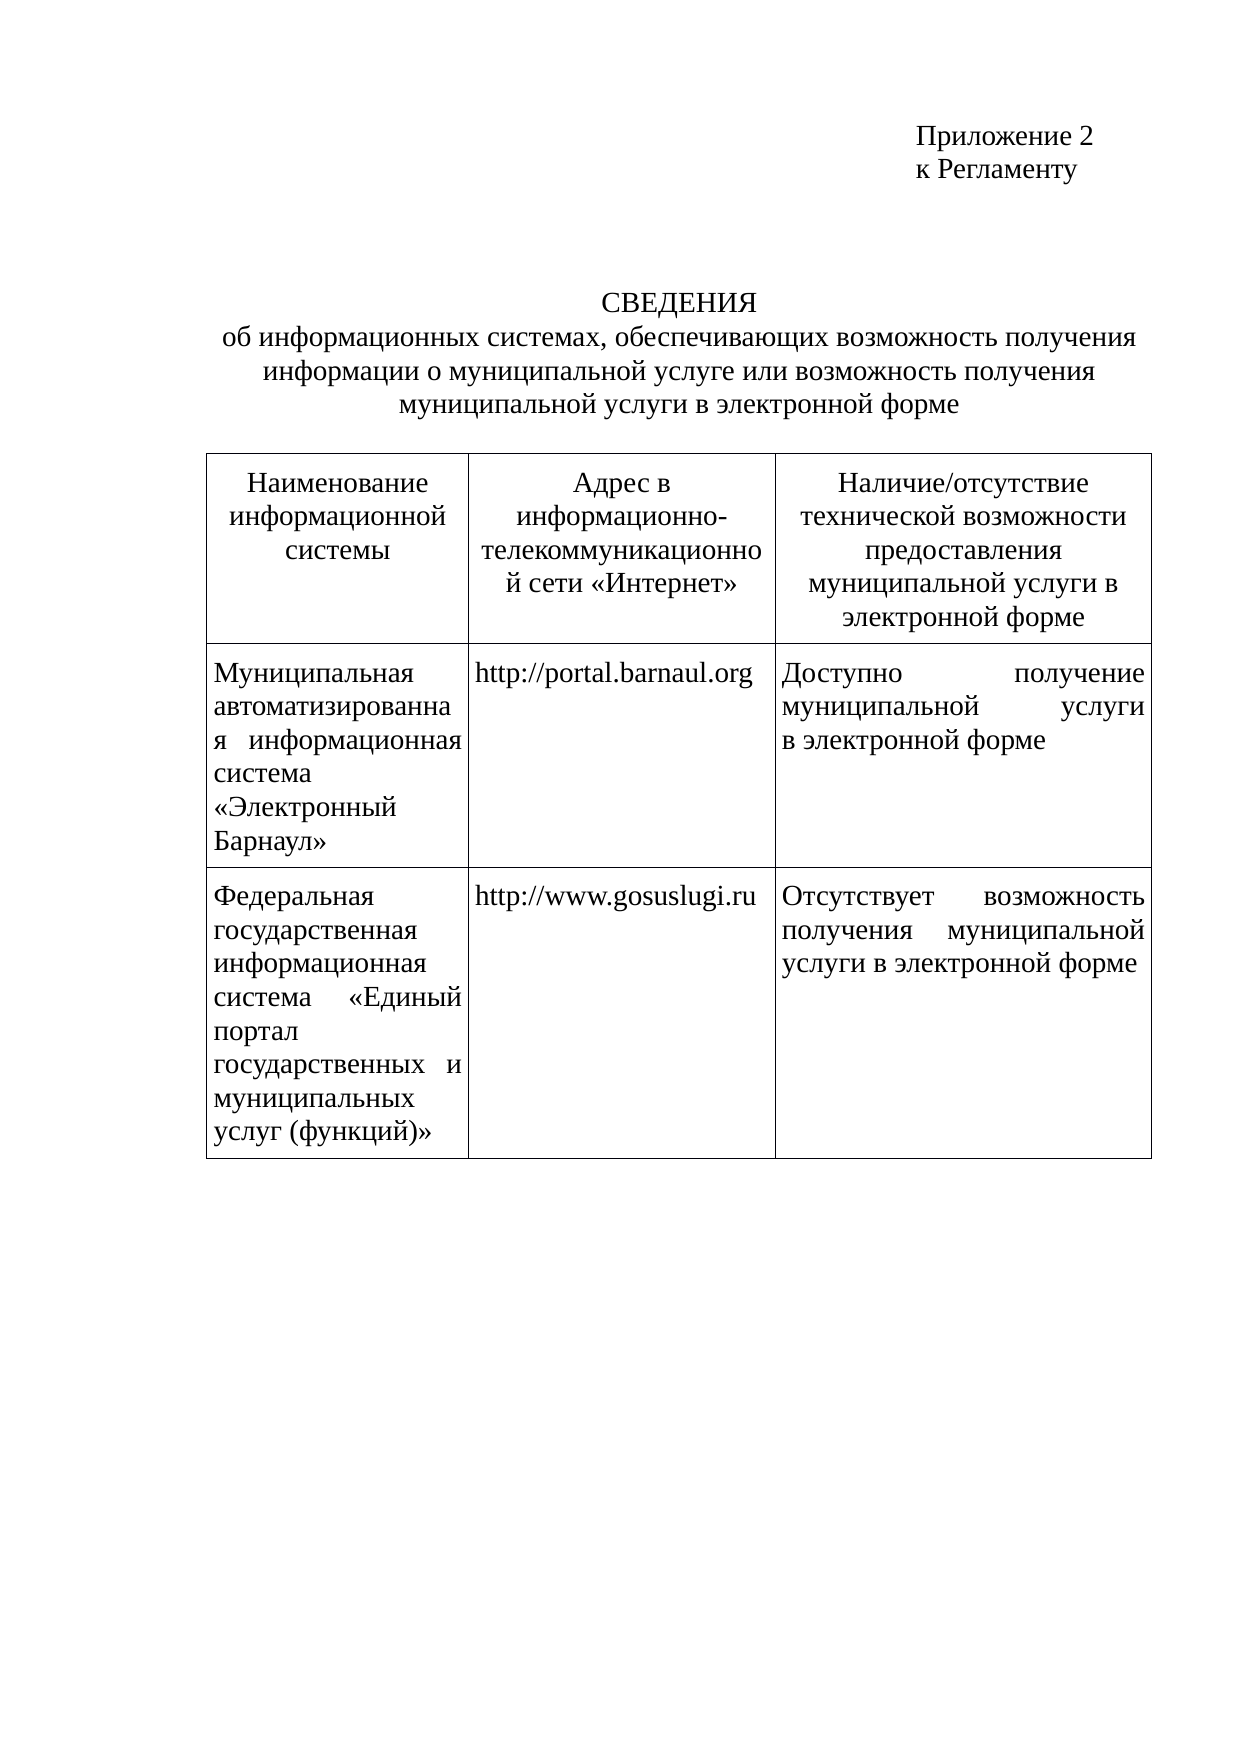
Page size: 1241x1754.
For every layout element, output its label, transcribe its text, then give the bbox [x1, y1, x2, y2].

table_cell http://www.gosuslugi.ru [469, 868, 775, 1157]
table_header Наличие/отсутствие технической возможности предоставления муниципальной услуги в электронной форме [776, 454, 1151, 643]
text к Регламенту [916, 152, 1152, 185]
text об информационных системах, обеспечивающих возможность получения информации о муниципальной услуге или возможность получения муниципальной услуги в электронной форме [207, 319, 1152, 420]
table_header Наименование информационной системы [207, 454, 468, 643]
table_cell Отсутствует возможность получения муниципальной услуги в электронной форме [776, 868, 1151, 1157]
table_cell Доступно получение муниципальной услуги в электронной форме [776, 644, 1151, 867]
text Приложение 2 [916, 118, 1152, 152]
table_cell http://portal.barnaul.org [469, 644, 775, 867]
table_cell Муниципальная автоматизированная информационная система «Электронный Барнаул» [207, 644, 468, 867]
text СВЕДЕНИЯ [207, 286, 1152, 319]
table_header Адрес в информационно-телекоммуникационной сети «Интернет» [469, 454, 775, 643]
table_cell Федеральная государственная информационная система «Единый портал государственных и муниципальных услуг (функций)» [207, 868, 468, 1157]
